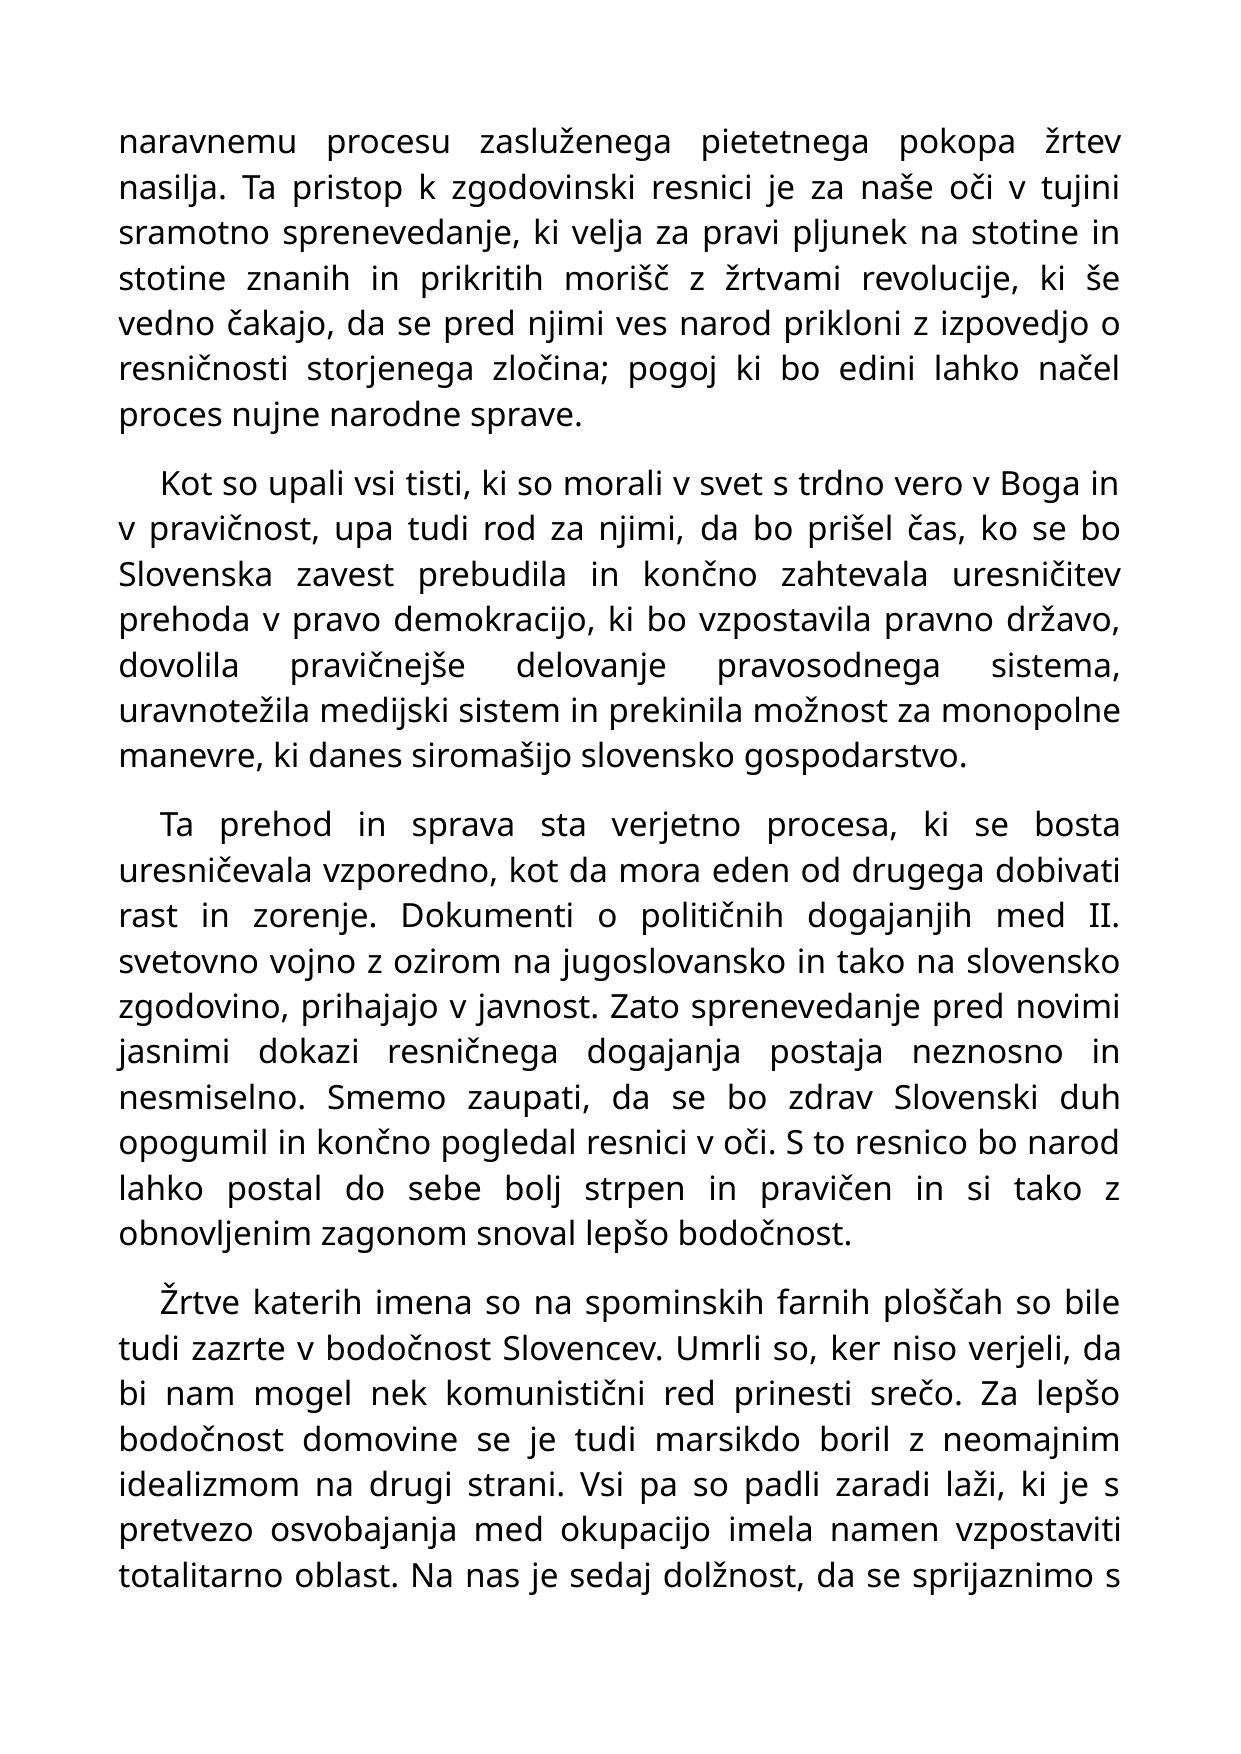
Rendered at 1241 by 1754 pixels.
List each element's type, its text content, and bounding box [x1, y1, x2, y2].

text Ta prehod in sprava sta verjetno procesa, ki se bosta uresničevala vzporedno, kot da mora eden od drugega dobivati rast in zorenje. Dokumenti o političnih dogajanjih med II. svetovno vojno z ozirom na jugoslovansko in tako na slovensko zgodovino, prihajajo v javnost. Zato sprenevedanje pred novimi jasnimi dokazi resničnega dogajanja postaja neznosno in nesmiselno. Smemo zaupati, da se bo zdrav Slovenski duh opogumil in končno pogledal resnici v oči. S to resnico bo narod lahko postal do sebe bolj strpen in pravičen in si tako z obnovljenim zagonom snoval lepšo bodočnost. [118, 801, 1122, 1255]
text Žrtve katerih imena so na spominskih farnih ploščah so bile tudi zazrte v bodočnost Slovencev. Umrli so, ker niso verjeli, da bi nam mogel nek komunistični red prinesti srečo. Za lepšo bodočnost domovine se je tudi marsikdo boril z neomajnim idealizmom na drugi strani. Vsi pa so padli zaradi laži, ki je s pretvezo osvobajanja med okupacijo imela namen vzpostaviti totalitarno oblast. Na nas je sedaj dolžnost, da se sprijaznimo s [118, 1279, 1122, 1597]
text Kot so upali vsi tisti, ki so morali v svet s trdno vero v Boga in v pravičnost, upa tudi rod za njimi, da bo prišel čas, ko se bo Slovenska zavest prebudila in končno zahtevala uresničitev prehoda v pravo demokracijo, ki bo vzpostavila pravno državo, dovolila pravičnejše delovanje pravosodnega sistema, uravnotežila medijski sistem in prekinila možnost za monopolne manevre, ki danes siromašijo slovensko gospodarstvo. [118, 460, 1122, 778]
text naravnemu procesu zasluženega pietetnega pokopa žrtev nasilja. Ta pristop k zgodovinski resnici je za naše oči v tujini sramotno sprenevedanje, ki velja za pravi pljunek na stotine in stotine znanih in prikritih morišč z žrtvami revolucije, ki še vedno čakajo, da se pred njimi ves narod prikloni z izpovedjo o resničnosti storjenega zločina; pogoj ki bo edini lahko načel proces nujne narodne sprave. [118, 118, 1122, 436]
